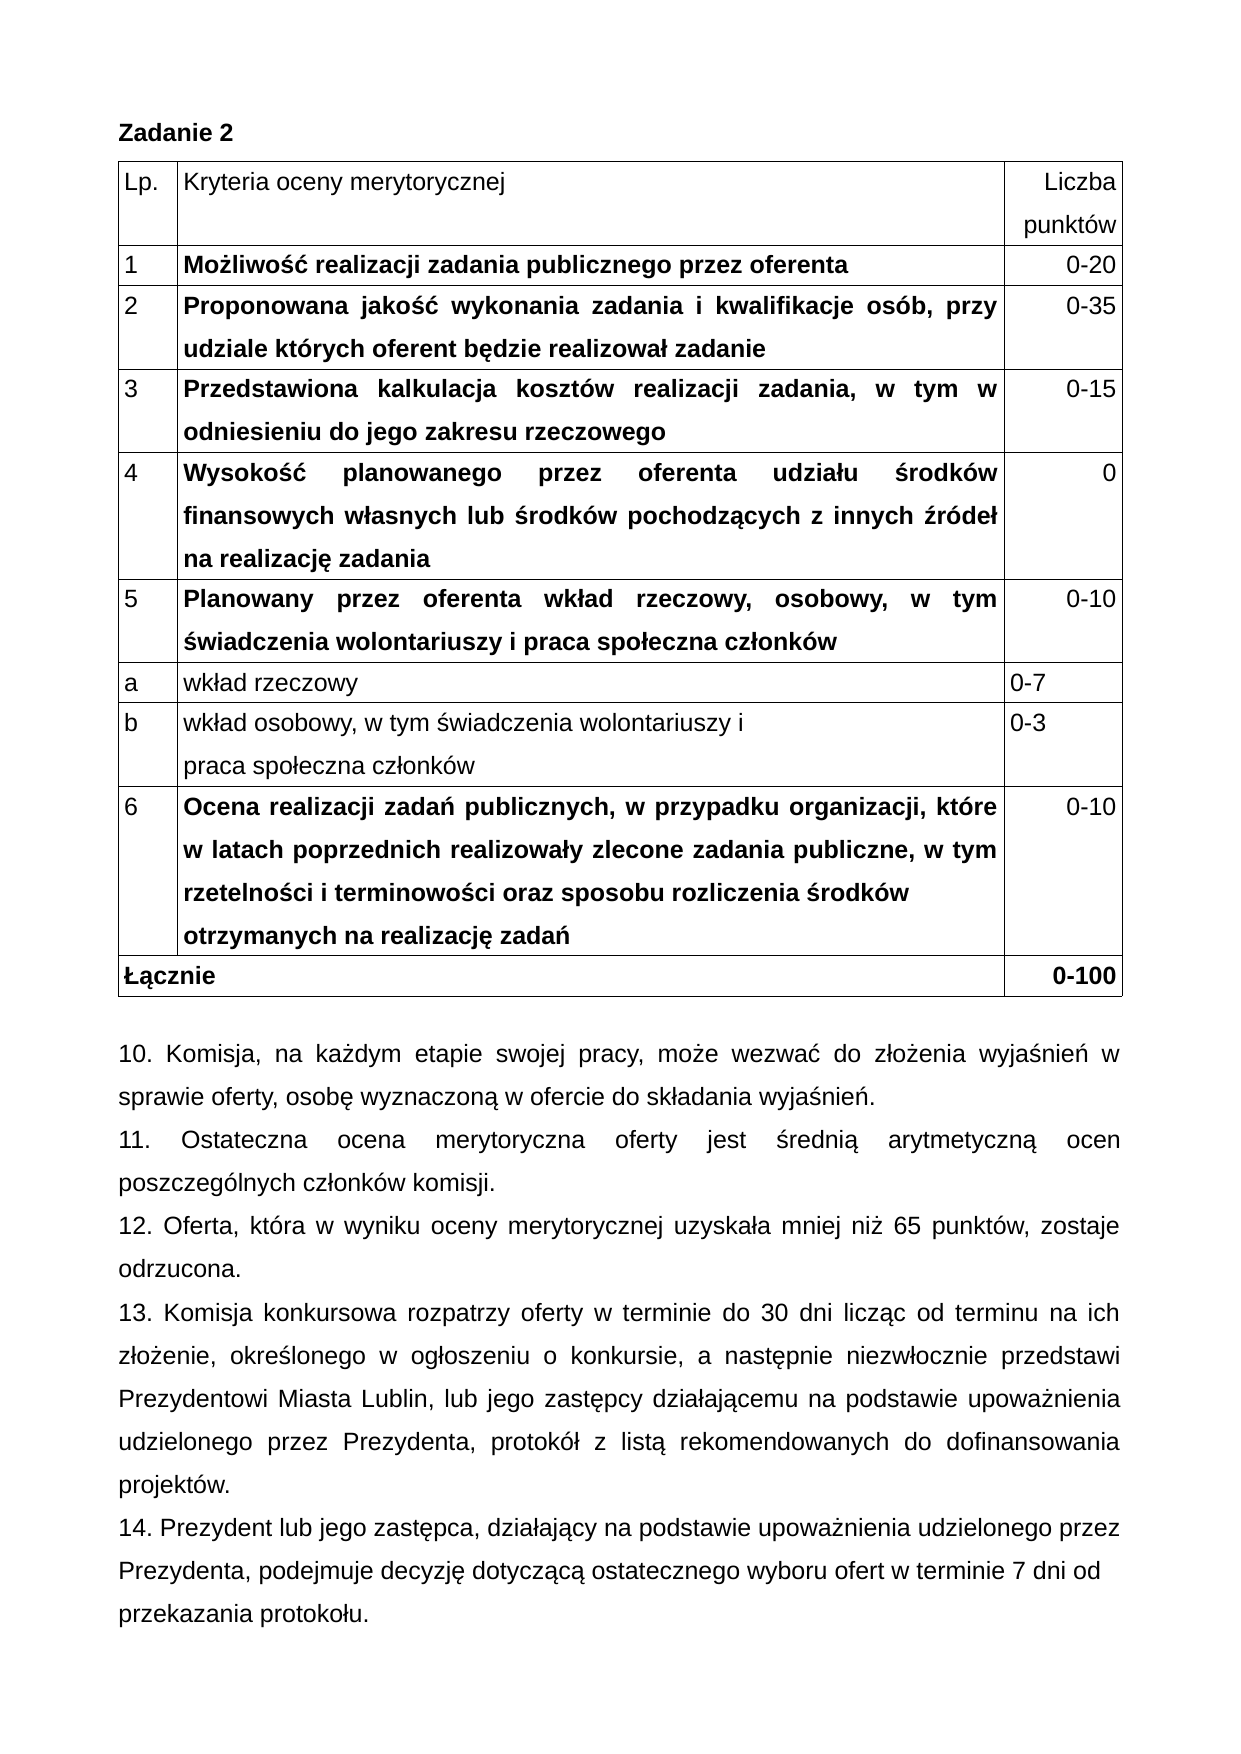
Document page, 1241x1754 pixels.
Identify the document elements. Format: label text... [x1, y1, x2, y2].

text Prezydenta, podejmuje decyzję dotyczącą ostatecznego wyboru ofert w terminie 7 dni od [118, 1556, 1122, 1585]
table_cell 0-100 [1005, 956, 1122, 996]
table_cell b [119, 703, 177, 786]
table_cell 2 [119, 286, 177, 368]
table_cell 3 [119, 370, 177, 452]
table_header Liczba punktów [1005, 162, 1122, 245]
table_cell Ocena realizacji zadań publicznych, w przypadku organizacji, które w latach poprzednich realizowały zlecone zadania publiczne, w tym rzetelności i terminowości oraz sposobu rozliczenia środków otrzymanych na realizację zadań [178, 787, 1004, 955]
text 14. Prezydent lub jego zastępca, działający na podstawie upoważnienia udzielonego przez [118, 1513, 1122, 1542]
table_cell 0-20 [1005, 246, 1122, 285]
table_cell 0-3 [1005, 703, 1122, 786]
text Zadanie 2 [118, 118, 1122, 147]
table_cell wkład rzeczowy [178, 663, 1004, 702]
table_cell a [119, 663, 177, 702]
table_cell 4 [119, 453, 177, 578]
text przekazania protokołu. [118, 1599, 1122, 1628]
table_cell wkład osobowy, w tym świadczenia wolontariuszy i praca społeczna członków [178, 703, 1004, 786]
text 12. Oferta, która w wyniku oceny merytorycznej uzyskała mniej niż 65 punktów, zostaje odrzucona. [118, 1211, 1122, 1283]
table_cell Łącznie [119, 956, 1004, 996]
table_cell 6 [119, 787, 177, 955]
table_header Lp. [119, 162, 177, 245]
table_cell 0 [1005, 453, 1122, 578]
text 11. Ostateczna ocena merytoryczna oferty jest średnią arytmetyczną ocen poszczególnych członków komisji. [118, 1125, 1122, 1197]
table_cell 0-10 [1005, 580, 1122, 662]
table_cell 0-10 [1005, 787, 1122, 955]
table_cell 0-7 [1005, 663, 1122, 702]
table_cell Przedstawiona kalkulacja kosztów realizacji zadania, w tym w odniesieniu do jego zakresu rzeczowego [178, 370, 1004, 452]
table_cell 5 [119, 580, 177, 662]
table_cell Planowany przez oferenta wkład rzeczowy, osobowy, w tym świadczenia wolontariuszy i praca społeczna członków [178, 580, 1004, 662]
table_cell Wysokość planowanego przez oferenta udziału środków finansowych własnych lub środków pochodzących z innych źródeł na realizację zadania [178, 453, 1004, 578]
table_cell 1 [119, 246, 177, 285]
table_cell 0-35 [1005, 286, 1122, 368]
text 13. Komisja konkursowa rozpatrzy oferty w terminie do 30 dni licząc od terminu na ich złożenie, określonego w ogłoszeniu o konkursie, a następnie niezwłocznie przedstawi Prezydentowi Miasta Lublin, lub jego zastępcy działającemu na podstawie upoważnienia udzielonego przez Prezydenta, protokół z listą rekomendowanych do dofinansowania projektów. [118, 1298, 1122, 1499]
table_header Kryteria oceny merytorycznej [178, 162, 1004, 245]
table_cell Proponowana jakość wykonania zadania i kwalifikacje osób, przy udziale których oferent będzie realizował zadanie [178, 286, 1004, 368]
table_cell Możliwość realizacji zadania publicznego przez oferenta [178, 246, 1004, 285]
table_cell 0-15 [1005, 370, 1122, 452]
text 10. Komisja, na każdym etapie swojej pracy, może wezwać do złożenia wyjaśnień w sprawie oferty, osobę wyznaczoną w ofercie do składania wyjaśnień. [118, 1039, 1122, 1111]
